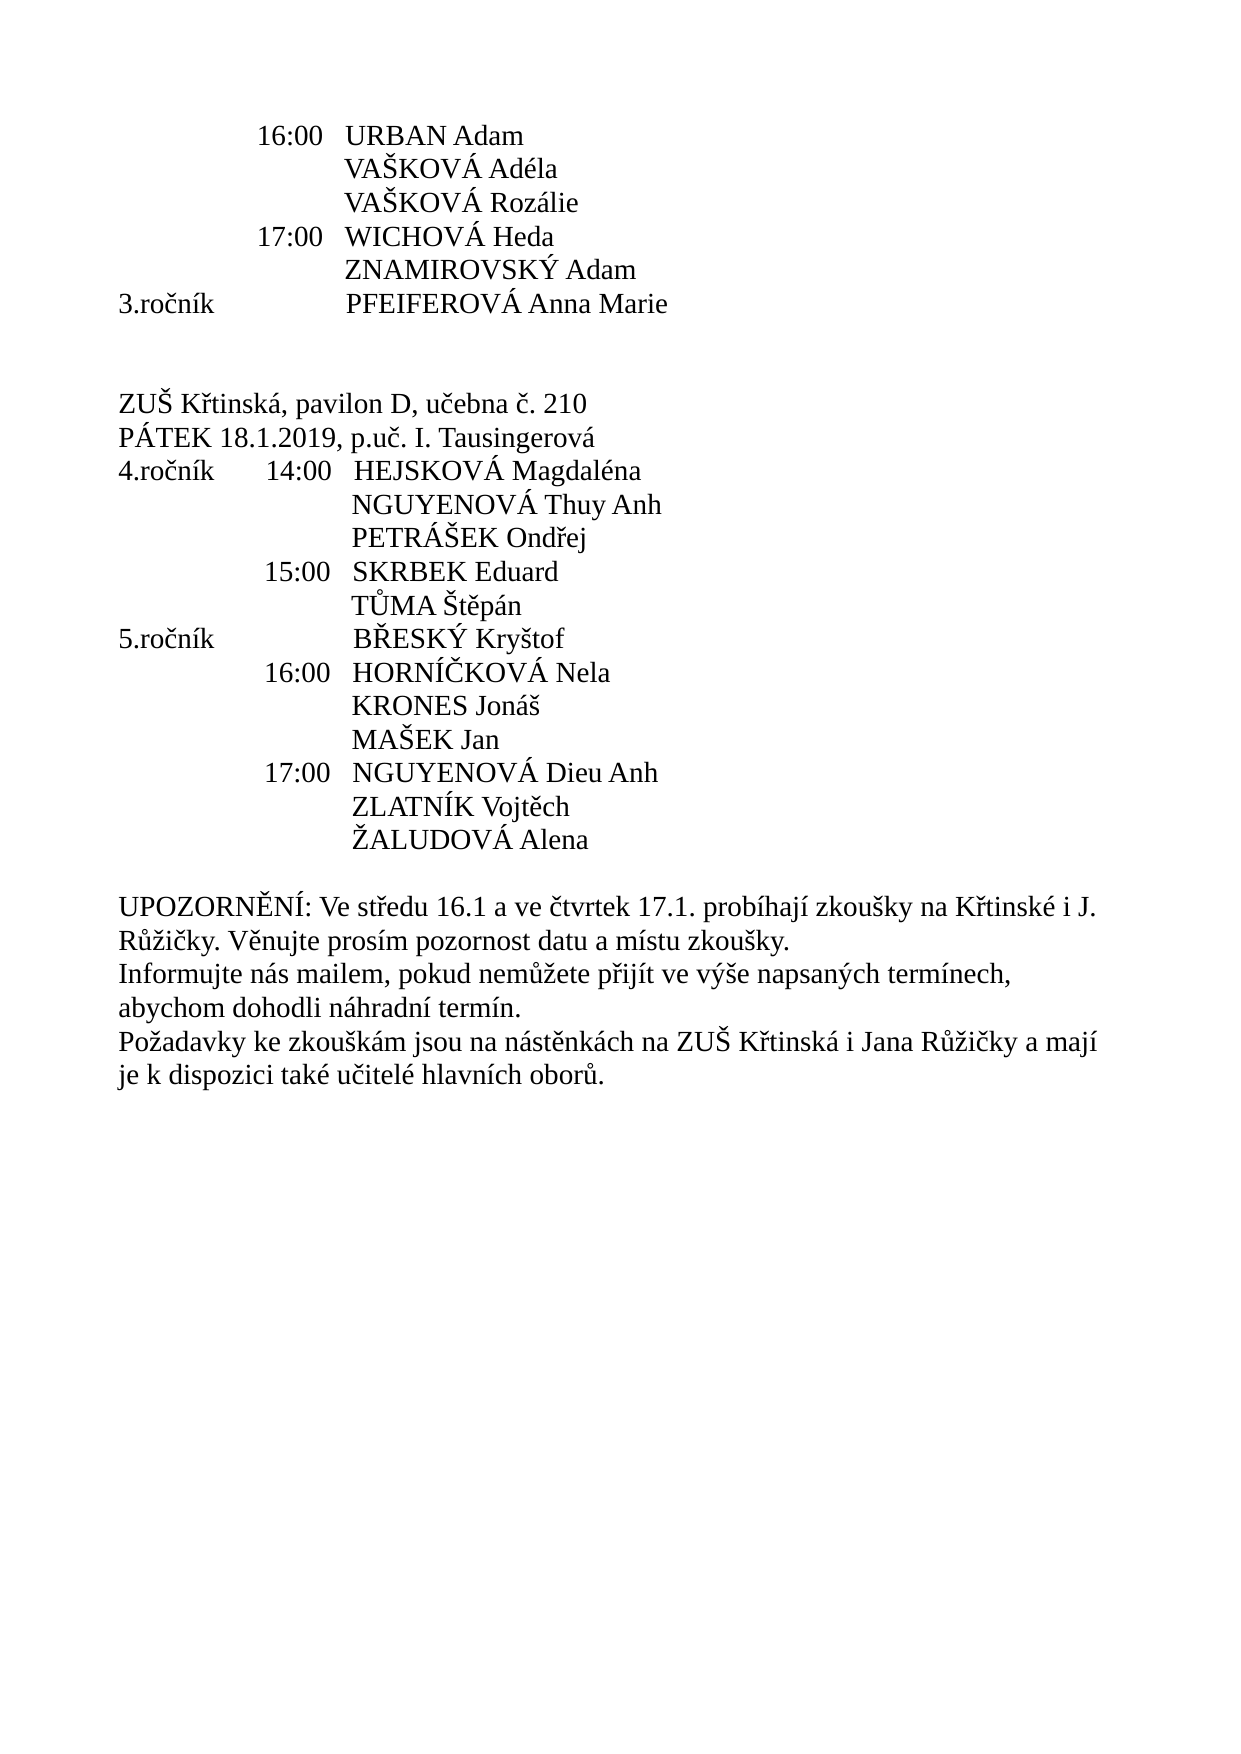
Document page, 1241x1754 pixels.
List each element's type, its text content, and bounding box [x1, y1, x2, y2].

text ZNAMIROVSKÝ Adam 3.ročník PFEIFEROVÁ Anna Marie [118, 252, 1122, 319]
text VAŠKOVÁ Rozálie [118, 185, 1122, 219]
text PETRÁŠEK Ondřej [118, 521, 1122, 554]
text 5.ročník BŘESKÝ Kryštof [118, 621, 1122, 655]
text KRONES Jonáš [118, 688, 1122, 722]
text 16:00 URBAN Adam [118, 118, 1122, 152]
text Informujte nás mailem, pokud nemůžete přijít ve výše napsaných termínech, abychom dohodli náhradní termín. [118, 957, 1122, 1024]
text VAŠKOVÁ Adéla [118, 152, 1122, 185]
text 4.ročník 14:00 HEJSKOVÁ Magdaléna [118, 453, 1122, 487]
text 17:00 NGUYENOVÁ Dieu Anh [118, 755, 1122, 789]
text NGUYENOVÁ Thuy Anh [118, 487, 1122, 521]
text 15:00 SKRBEK Eduard [118, 554, 1122, 588]
text ŽALUDOVÁ Alena [118, 822, 1122, 856]
text ZLATNÍK Vojtěch [118, 789, 1122, 822]
text 17:00 WICHOVÁ Heda [118, 219, 1122, 252]
text 16:00 HORNÍČKOVÁ Nela [118, 655, 1122, 688]
text ZUŠ Křtinská, pavilon D, učebna č. 210 [118, 386, 1122, 420]
text MAŠEK Jan [118, 722, 1122, 755]
text Požadavky ke zkouškám jsou na nástěnkách na ZUŠ Křtinská i Jana Růžičky a mají je k dispozici také učitelé hlavních oborů. [118, 1024, 1122, 1091]
text UPOZORNĚNÍ: Ve středu 16.1 a ve čtvrtek 17.1. probíhají zkoušky na Křtinské i J. Růžičky. Věnujte prosím pozornost datu a místu zkoušky. [118, 889, 1122, 957]
text TŮMA Štěpán [118, 588, 1122, 621]
text PÁTEK 18.1.2019, p.uč. I. Tausingerová [118, 420, 1122, 453]
